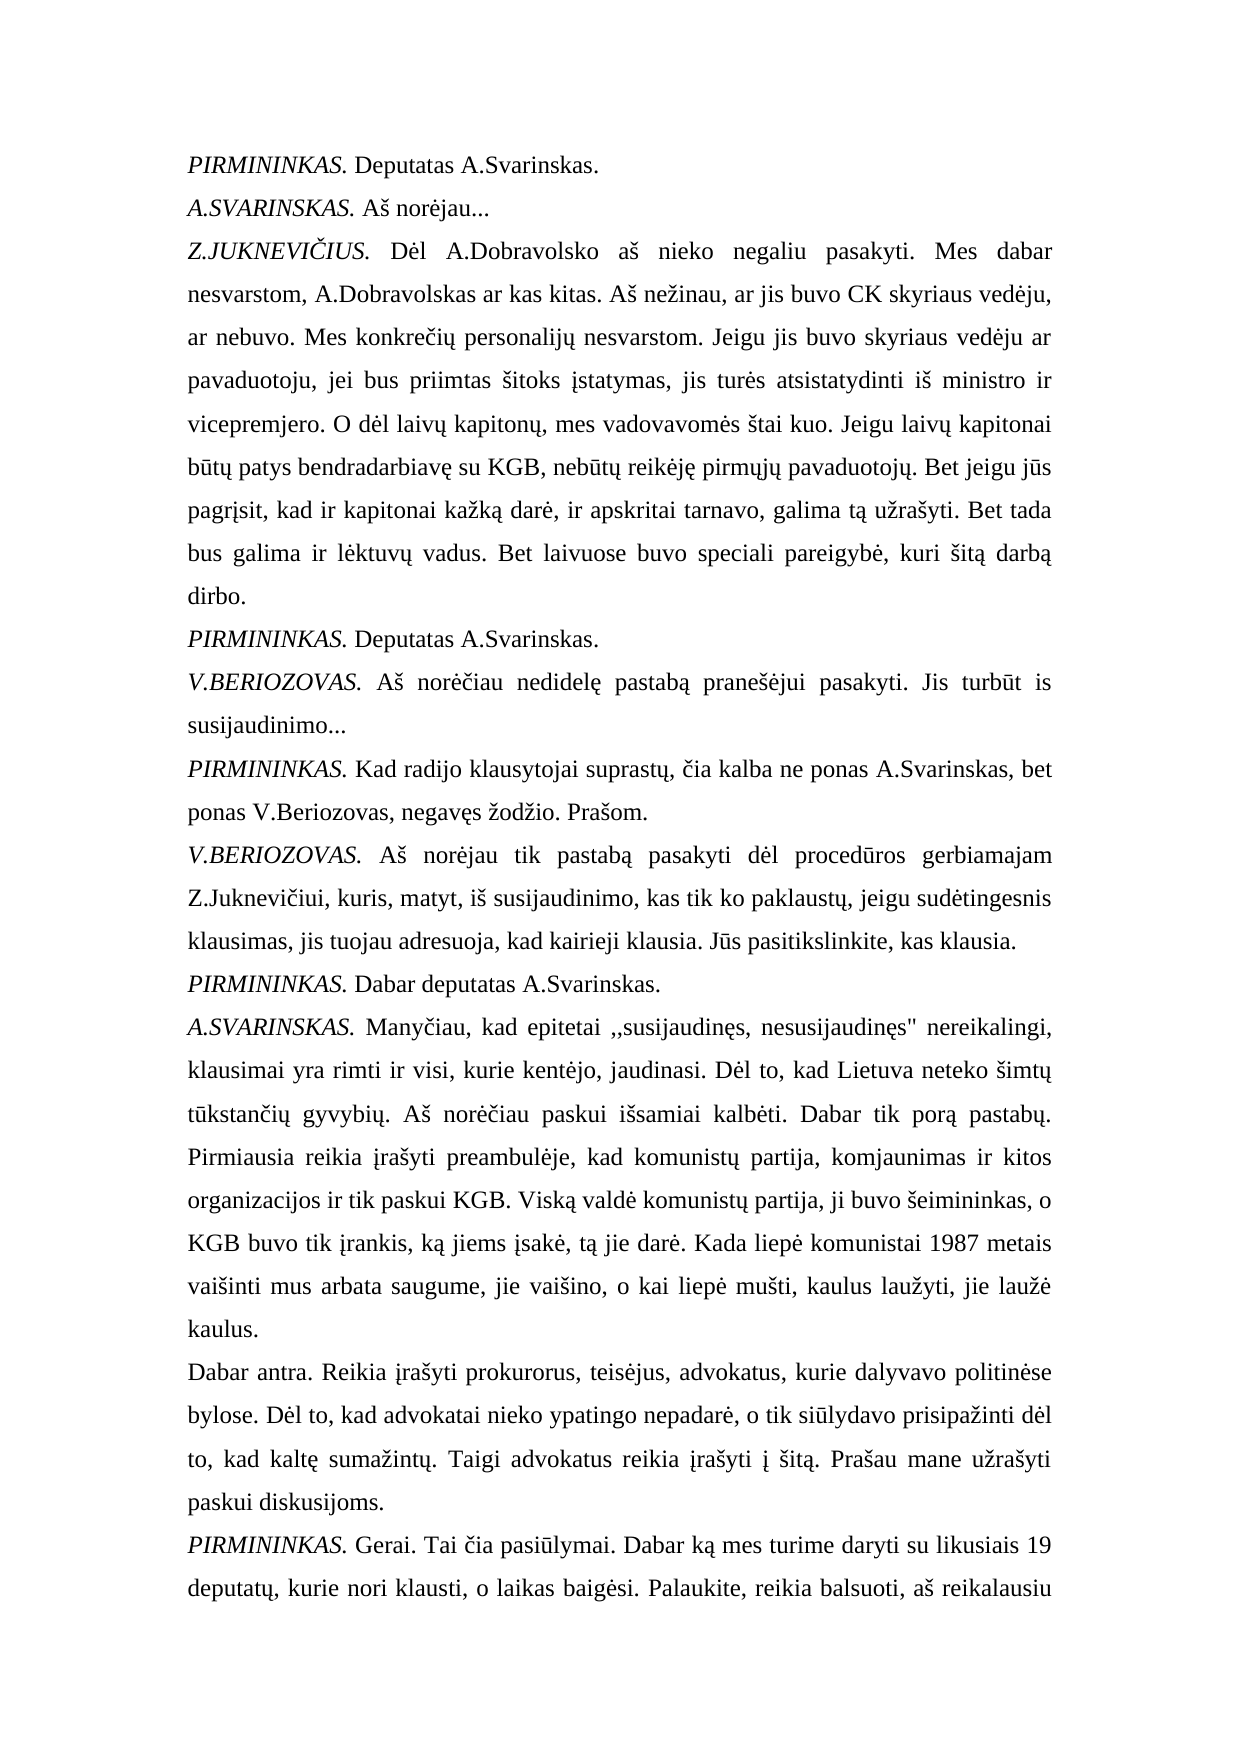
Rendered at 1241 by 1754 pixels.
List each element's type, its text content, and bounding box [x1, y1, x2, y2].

text A.SVARINSKAS. Manyčiau, kad epitetai ,,susijaudinęs, nesusijaudinęs" nereikalingi, klausimai yra rimti ir visi, kurie kentėjo, jaudinasi. Dėl to, kad Lietuva neteko šimtų tūkstančių gyvybių. Aš norėčiau paskui išsamiai kalbėti. Dabar tik porą pastabų. Pirmiausia reikia įrašyti preambulėje, kad komunistų partija, komjaunimas ir kitos organizacijos ir tik paskui KGB. Viską valdė komunistų partija, ji buvo šeimininkas, o KGB buvo tik įrankis, ką jiems įsakė, tą jie darė. Kada liepė komunistai 1987 metais vaišinti mus arbata saugume, jie vaišino, o kai liepė mušti, kaulus laužyti, jie laužė kaulus. [187, 1012, 1053, 1343]
text PIRMININKAS. Dabar deputatas A.Svarinskas. [187, 969, 1053, 998]
text Z.JUKNEVIČIUS. Dėl A.Dobravolsko aš nieko negaliu pasakyti. Mes dabar nesvarstom, A.Dobravolskas ar kas kitas. Aš nežinau, ar jis buvo CK skyriaus vedėju, ar nebuvo. Mes konkrečių personalijų nesvarstom. Jeigu jis buvo skyriaus vedėju ar pavaduotoju, jei bus priimtas šitoks įstatymas, jis turės atsistatydinti iš ministro ir vicepremjero. O dėl laivų kapitonų, mes vadovavomės štai kuo. Jeigu laivų kapitonai būtų patys bendradarbiavę su KGB, nebūtų reikėję pirmųjų pavaduotojų. Bet jeigu jūs pagrįsit, kad ir kapitonai kažką darė, ir apskritai tarnavo, galima tą užrašyti. Bet tada bus galima ir lėktuvų vadus. Bet laivuose buvo speciali pareigybė, kuri šitą darbą dirbo. [187, 236, 1053, 610]
text PIRMININKAS. Kad radijo klausytojai suprastų, čia kalba ne ponas A.Svarinskas, bet ponas V.Beriozovas, negavęs žodžio. Prašom. [187, 754, 1053, 826]
text Dabar antra. Reikia įrašyti prokurorus, teisėjus, advokatus, kurie dalyvavo politinėse bylose. Dėl to, kad advokatai nieko ypatingo nepadarė, o tik siūlydavo prisipažinti dėl to, kad kaltę sumažintų. Taigi advokatus reikia įrašyti į šitą. Prašau mane užrašyti paskui diskusijoms. [187, 1357, 1053, 1516]
text A.SVARINSKAS. Aš norėjau... [187, 193, 1053, 222]
text V.BERIOZOVAS. Aš norėčiau nedidelę pastabą pranešėjui pasakyti. Jis turbūt is susijaudinimo... [187, 667, 1053, 739]
text PIRMININKAS. Gerai. Tai čia pasiūlymai. Dabar ką mes turime daryti su likusiais 19 deputatų, kurie nori klausti, o laikas baigėsi. Palaukite, reikia balsuoti, aš reikalausiu [187, 1530, 1053, 1602]
text PIRMININKAS. Deputatas A.Svarinskas. [187, 150, 1053, 179]
text PIRMININKAS. Deputatas A.Svarinskas. [187, 624, 1053, 653]
text V.BERIOZOVAS. Aš norėjau tik pastabą pasakyti dėl procedūros gerbiamajam Z.Juknevičiui, kuris, matyt, iš susijaudinimo, kas tik ko paklaustų, jeigu sudėtingesnis klausimas, jis tuojau adresuoja, kad kairieji klausia. Jūs pasitikslinkite, kas klausia. [187, 840, 1053, 955]
